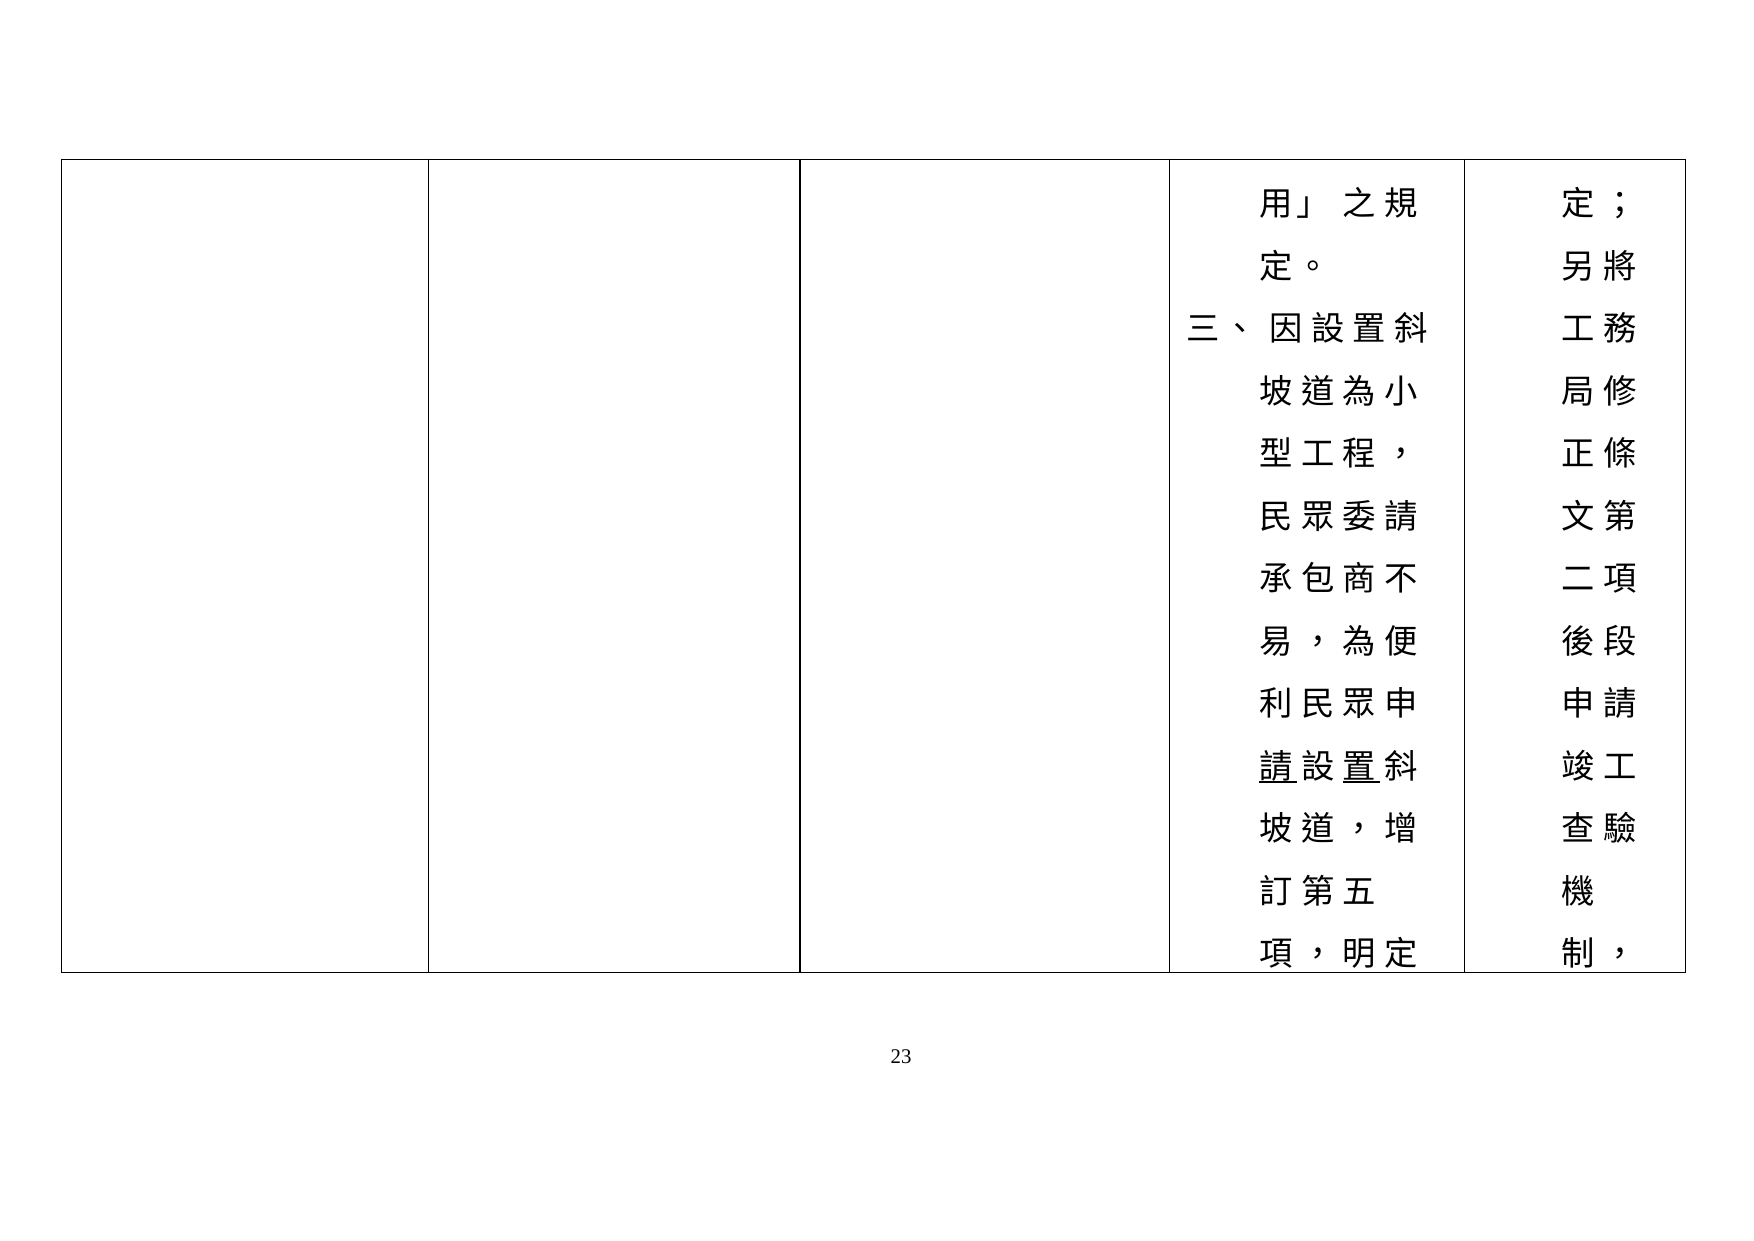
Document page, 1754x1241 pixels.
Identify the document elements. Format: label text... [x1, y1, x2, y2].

table_cell [801, 160, 1169, 972]
table_cell [429, 160, 799, 972]
table_cell 按工務局修正條文於第二項後段及第五項分別增訂申請竣工查驗及展延、再展延機制，考量申請人展延或再展延斜坡道設置期限在先，設置完成後向新工處申請竣工查驗在後，為使條文項次編排符合斜坡道設置流程時序及條文簡明，爰將工務局修正條文第五項移列至第二項合併規定；另將工務局修正條文第二項後段申請竣工查驗機制，移列至本科修正條文第五項，並酌作文字修正。 又為配合工務局修正條文第六項定有「竣工查驗通知改善之日起三個月內未完成改善」之法律效果，爰於本科修正條文第五項後段增訂「經查驗不合格者，新工處應通知限期改善」，至所定「三個月內未完成改善」之期限，經洽工務局確認，其訂定真意為不得超過三個月，爰於本科修正條文第五項後段增訂「期限不得超過三個月。」 復因本科修正條文第五項已增訂「改善期限不得超過三個月」，爰將工務局修正條文第六項「通知改善之日起三個月內未完成改善」，修正為「通知限期改善屆期未完成改善」，俾資周延。 其餘工務局修正條文及修正說明酌作文字修正。 [1465, 160, 1685, 972]
table_cell [62, 160, 428, 972]
table_cell 用」之規定。 三、因設置斜坡道為小型工程，民眾委請承包商不易，為便利民眾申請設置斜坡道，增訂第五項，明定 [1170, 160, 1464, 972]
